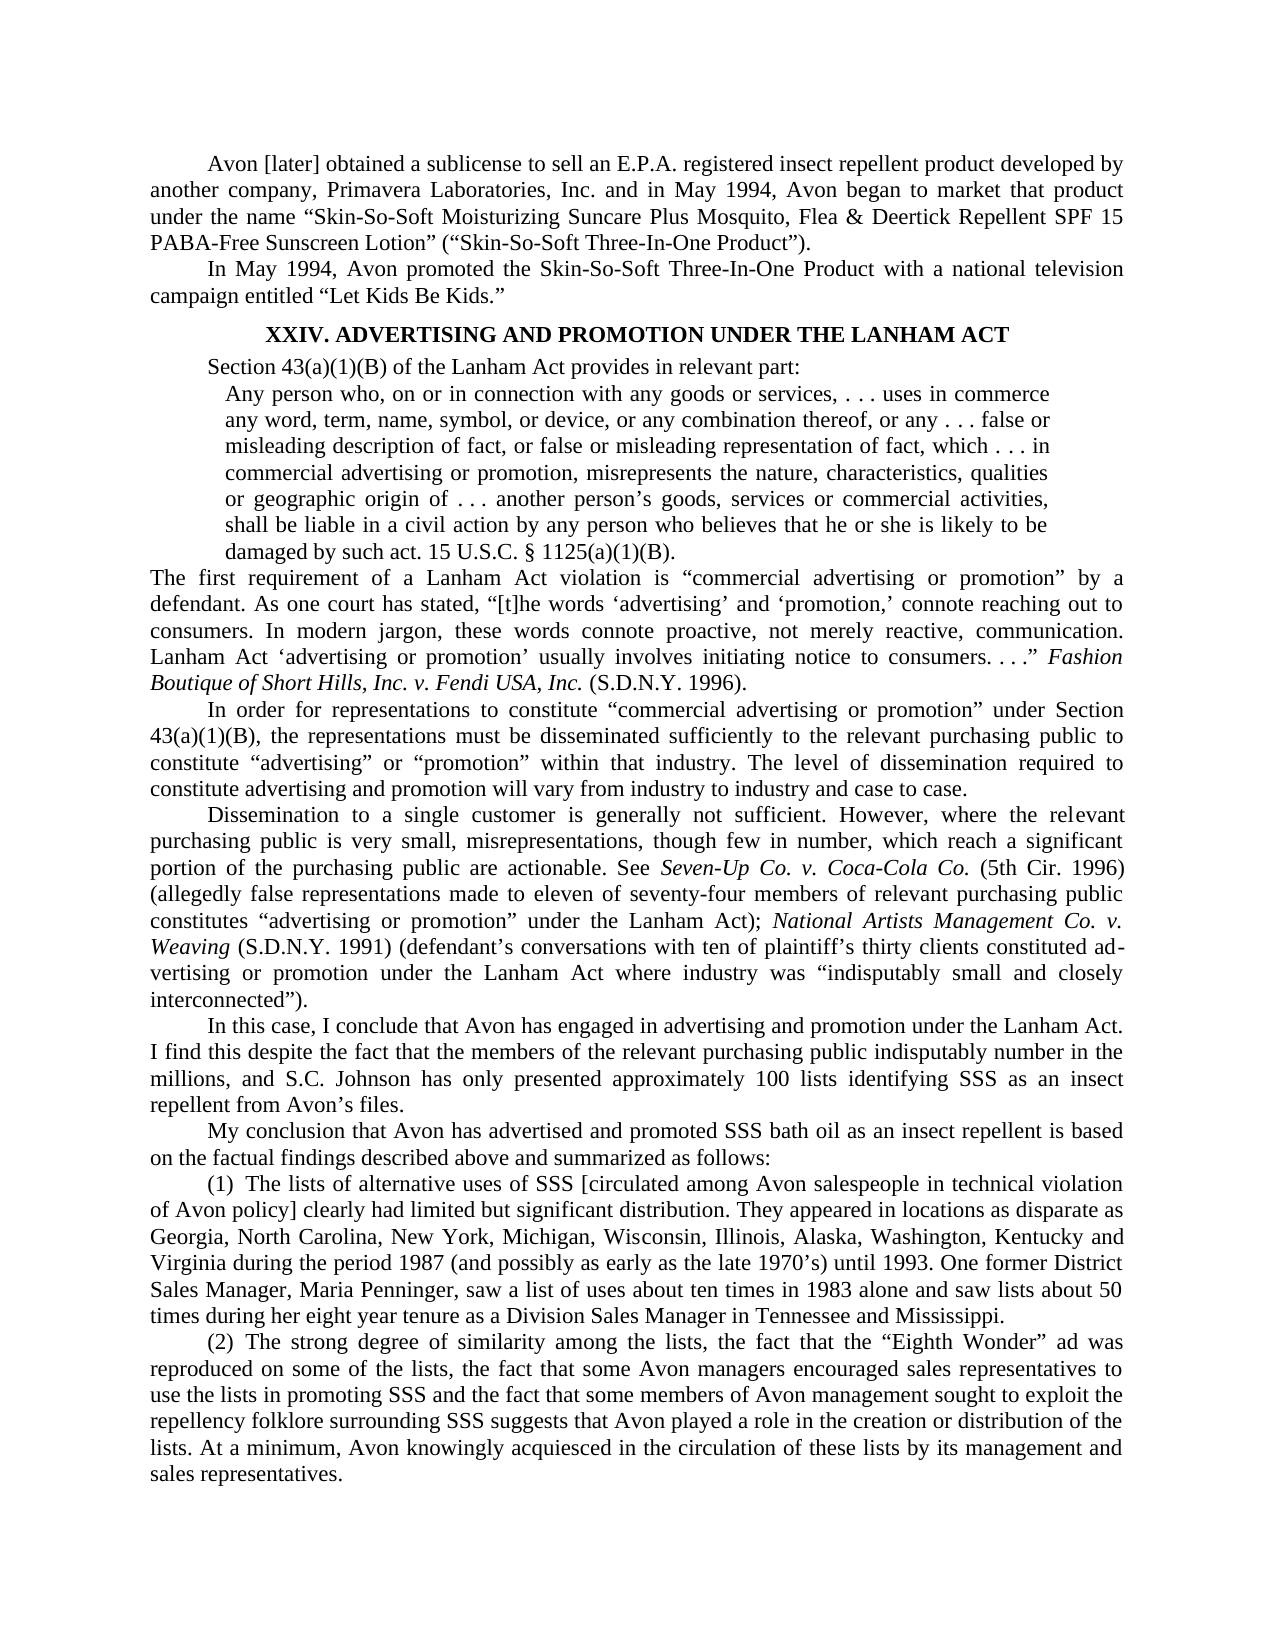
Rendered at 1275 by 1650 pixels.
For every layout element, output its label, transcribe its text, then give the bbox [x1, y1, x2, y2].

text Any person who, on or in connection with any goods or services, . . . uses in commerce any word, term, name, symbol, or device, or any combination thereof, or any . . . false or misleading description of fact, or false or misleading representation of fact, which . . . in commercial advertising or promotion, misrepresents the nature, characteristics, qualities or geographic origin of . . . another person’s goods, services or commercial activities, shall be liable in a civil action by any person who believes that he or she is likely to be damaged by such act. 15 U.S.C. § 1125(a)(1)(B). [225, 379, 1050, 564]
text Section 43(a)(1)(B) of the Lanham Act provides in relevant part: [150, 353, 1125, 379]
text In this case, I conclude that Avon has engaged in advertising and promotion under the Lanham Act. I find this despite the fact that the members of the relevant purchasing public indisputably number in the millions, and S.C. Johnson has only presented approximately 100 lists identifying SSS as an insect repellent from Avon’s files. [150, 1012, 1125, 1117]
text In order for representations to constitute “commercial advertising or promotion” under Section 43(a)(1)(B), the representations must be disseminated sufficiently to the relevant purchasing public to constitute “advertising” or “promotion” within that industry. The level of dissemination required to constitute advertising and promotion will vary from industry to industry and case to case. [150, 696, 1125, 801]
text (1) The lists of alternative uses of SSS [circulated among Avon salespeople in technical violation of Avon policy] clearly had limited but significant distribution. They appeared in locations as disparate as Georgia, North Carolina, New York, Michigan, Wis­con­sin, Illinois, Alaska, Washington, Kentucky and Virginia during the period 1987 (and possibly as early as the late 1970’s) until 1993. One former District Sales Manager, Maria Penninger, saw a list of uses about ten times in 1983 alone and saw lists about 50 times during her eight year tenure as a Division Sales Manager in Tennessee and Mississippi. [150, 1170, 1125, 1328]
text In May 1994, Avon promoted the Skin-So-Soft Three-In-One Product with a national television campaign entitled “Let Kids Be Kids.” [150, 255, 1125, 308]
text Avon [later] obtained a sublicense to sell an E.P.A. registered insect repellent product developed by another company, Primavera Laboratories, Inc. and in May 1994, Avon began to market that product under the name “Skin-So-Soft Moisturizing Suncare Plus Mosquito, Flea & Deertick Repellent SPF 15 PABA-Free Sunscreen Lotion” (“Skin-So-Soft Three-In-One Product”). [150, 150, 1125, 255]
text My conclusion that Avon has advertised and promoted SSS bath oil as an insect repellent is based on the factual findings described above and summarized as follows: [150, 1117, 1125, 1170]
text (2) The strong degree of similarity among the lists, the fact that the “Eighth Wonder” ad was reproduced on some of the lists, the fact that some Avon managers encouraged sales representatives to use the lists in promoting SSS and the fact that some members of Avon management sought to exploit the repellency folklore surrounding SSS suggests that Avon played a role in the creation or distribution of the lists. At a minimum, Avon knowingly acquiesced in the circulation of these lists by its management and sales representatives. [150, 1328, 1125, 1486]
text Dissemination to a single customer is generally not sufficient. However, where the rel­e­vant purchasing public is very small, misrepresentations, though few in number, which reach a significant portion of the purchasing public are actionable. See Seven-Up Co. v. Coca-Cola Co. (5th Cir. 1996) (allegedly false representations made to eleven of seventy-four members of relevant purchasing public constitutes “advertising or pro­mo­tion” under the Lanham Act); National Artists Management Co. v. Weaving (S.D.N.Y. 1991) (defendant’s conversations with ten of plaintiff’s thirty clients constituted ad­ver­tis­ing or promotion under the Lanham Act where industry was “indisputably small and closely interconnected”). [150, 801, 1125, 1012]
text XXIV. ADVERTISING AND PROMOTION UNDER THE LANHAM ACT [150, 321, 1125, 347]
text The first requirement of a Lanham Act violation is “commercial advertising or promotion” by a defendant. As one court has stated, “[t]he words ‘advertising’ and ‘promotion,’ connote reaching out to consumers. In modern jargon, these words connote proactive, not merely reactive, communication. Lanham Act ‘advertising or promotion’ usually involves initiating notice to consumers. . . .” Fashion Boutique of Short Hills, Inc. v. Fendi USA, Inc. (S.D.N.Y. 1996). [150, 564, 1125, 696]
